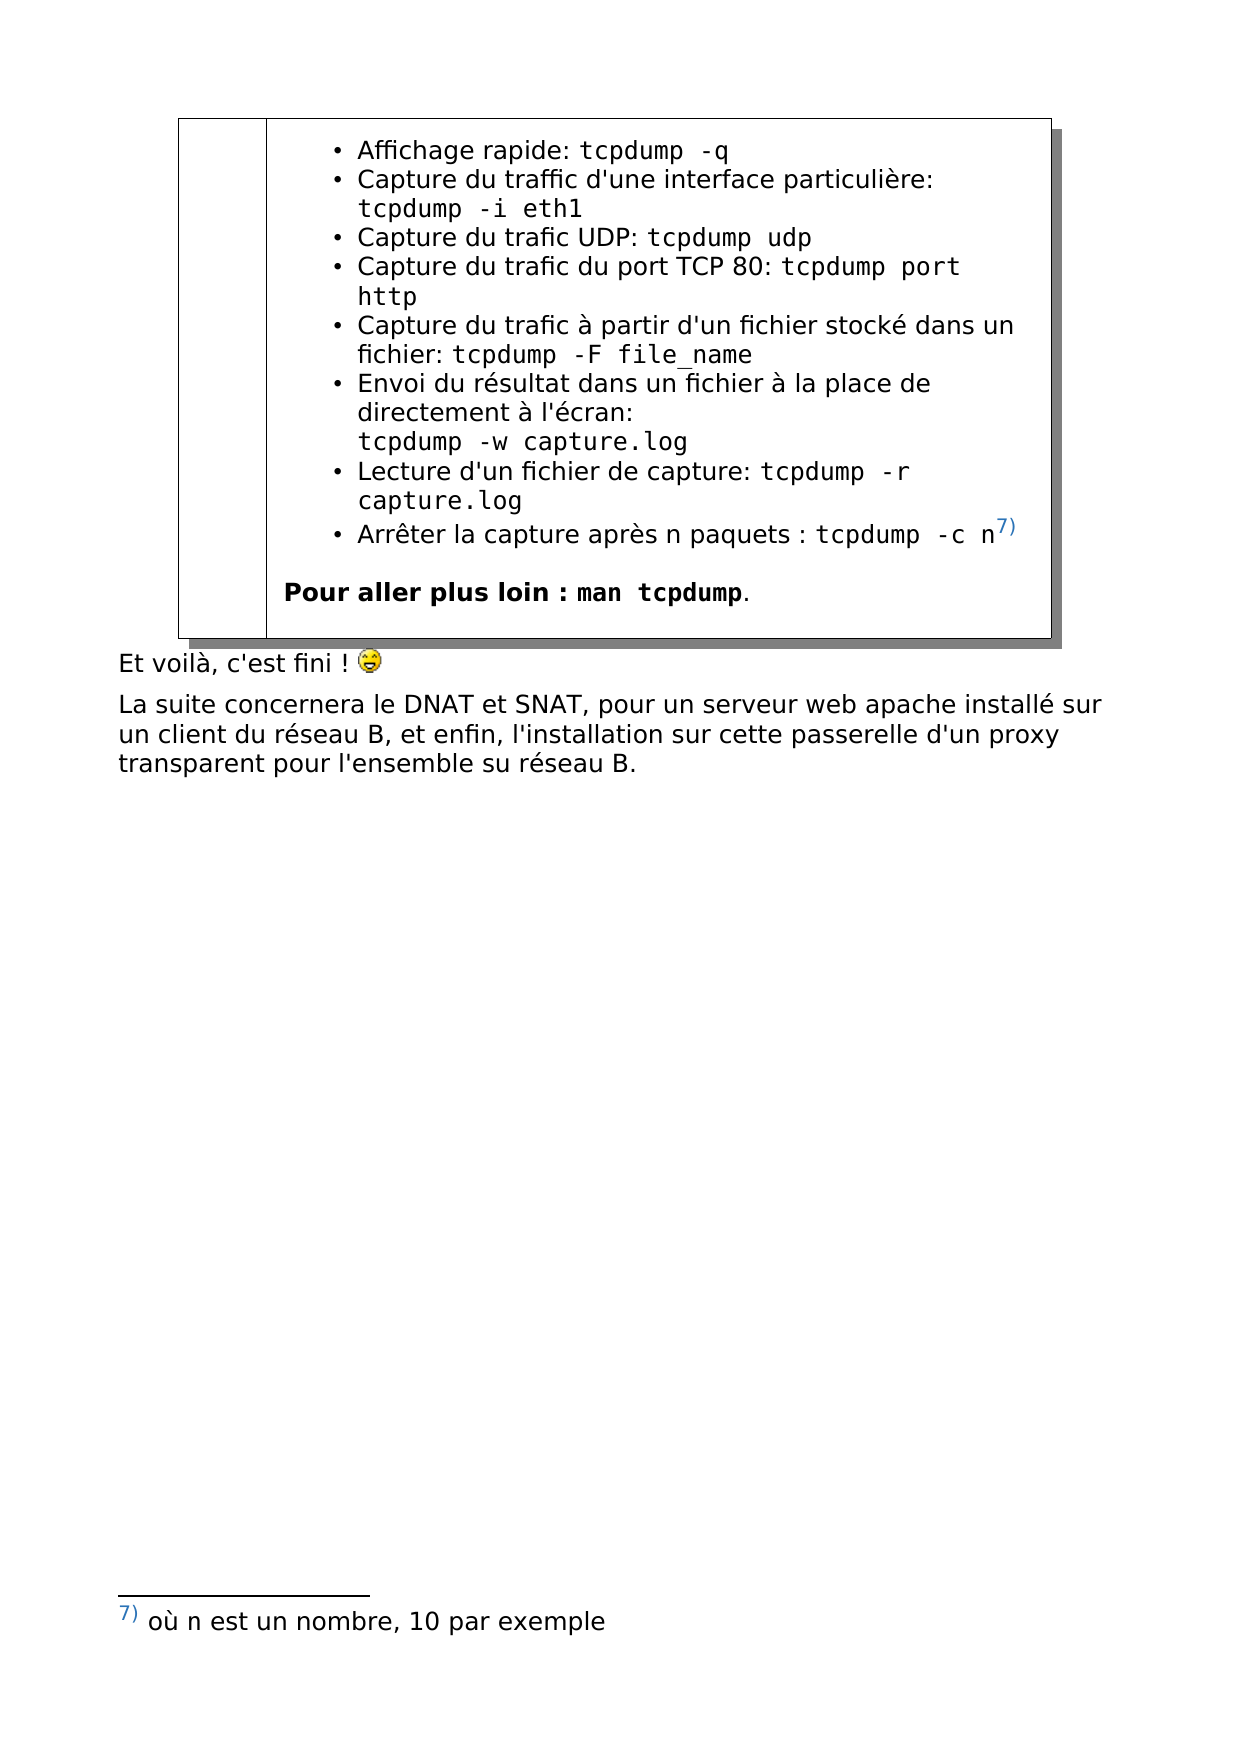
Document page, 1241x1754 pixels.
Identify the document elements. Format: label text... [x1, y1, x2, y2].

table_header Comme promis un petit rappel sur tcpdump. (Tout se lance en root) Affichage standard: tcpdump Affichage verbeux (verbose): tcpdump -v Interfaces réseaux disponibles pour la capture: tcpdump -D Affichage des adresses numériques): tcpdump -n Affichage rapide: tcpdump -q Capture du traffic d'une interface particulière: tcpdump -i eth1 Capture du trafic UDP: tcpdump udp Capture du trafic du port TCP 80: tcpdump port http Capture du trafic à partir d'un fichier stocké dans un fichier: tcpdump -F file_name Envoi du résultat dans un fichier à la place de directement à l'écran: tcpdump -w capture.log Lecture d'un fichier de capture: tcpdump -r capture.log Arrêter la capture après n paquets : tcpdump -c n Pour aller plus loin : man tcpdump. [267, 119, 1051, 638]
picture [358, 648, 382, 673]
text La suite concernera le DNAT et SNAT, pour un serveur web apache installé sur un client du réseau B, et enfin, l'installation sur cette passerelle d'un proxy transparent pour l'ensemble su réseau B. [118, 691, 1122, 778]
text Et voilà, c'est fini ! [118, 649, 1122, 678]
table_header [179, 119, 266, 638]
